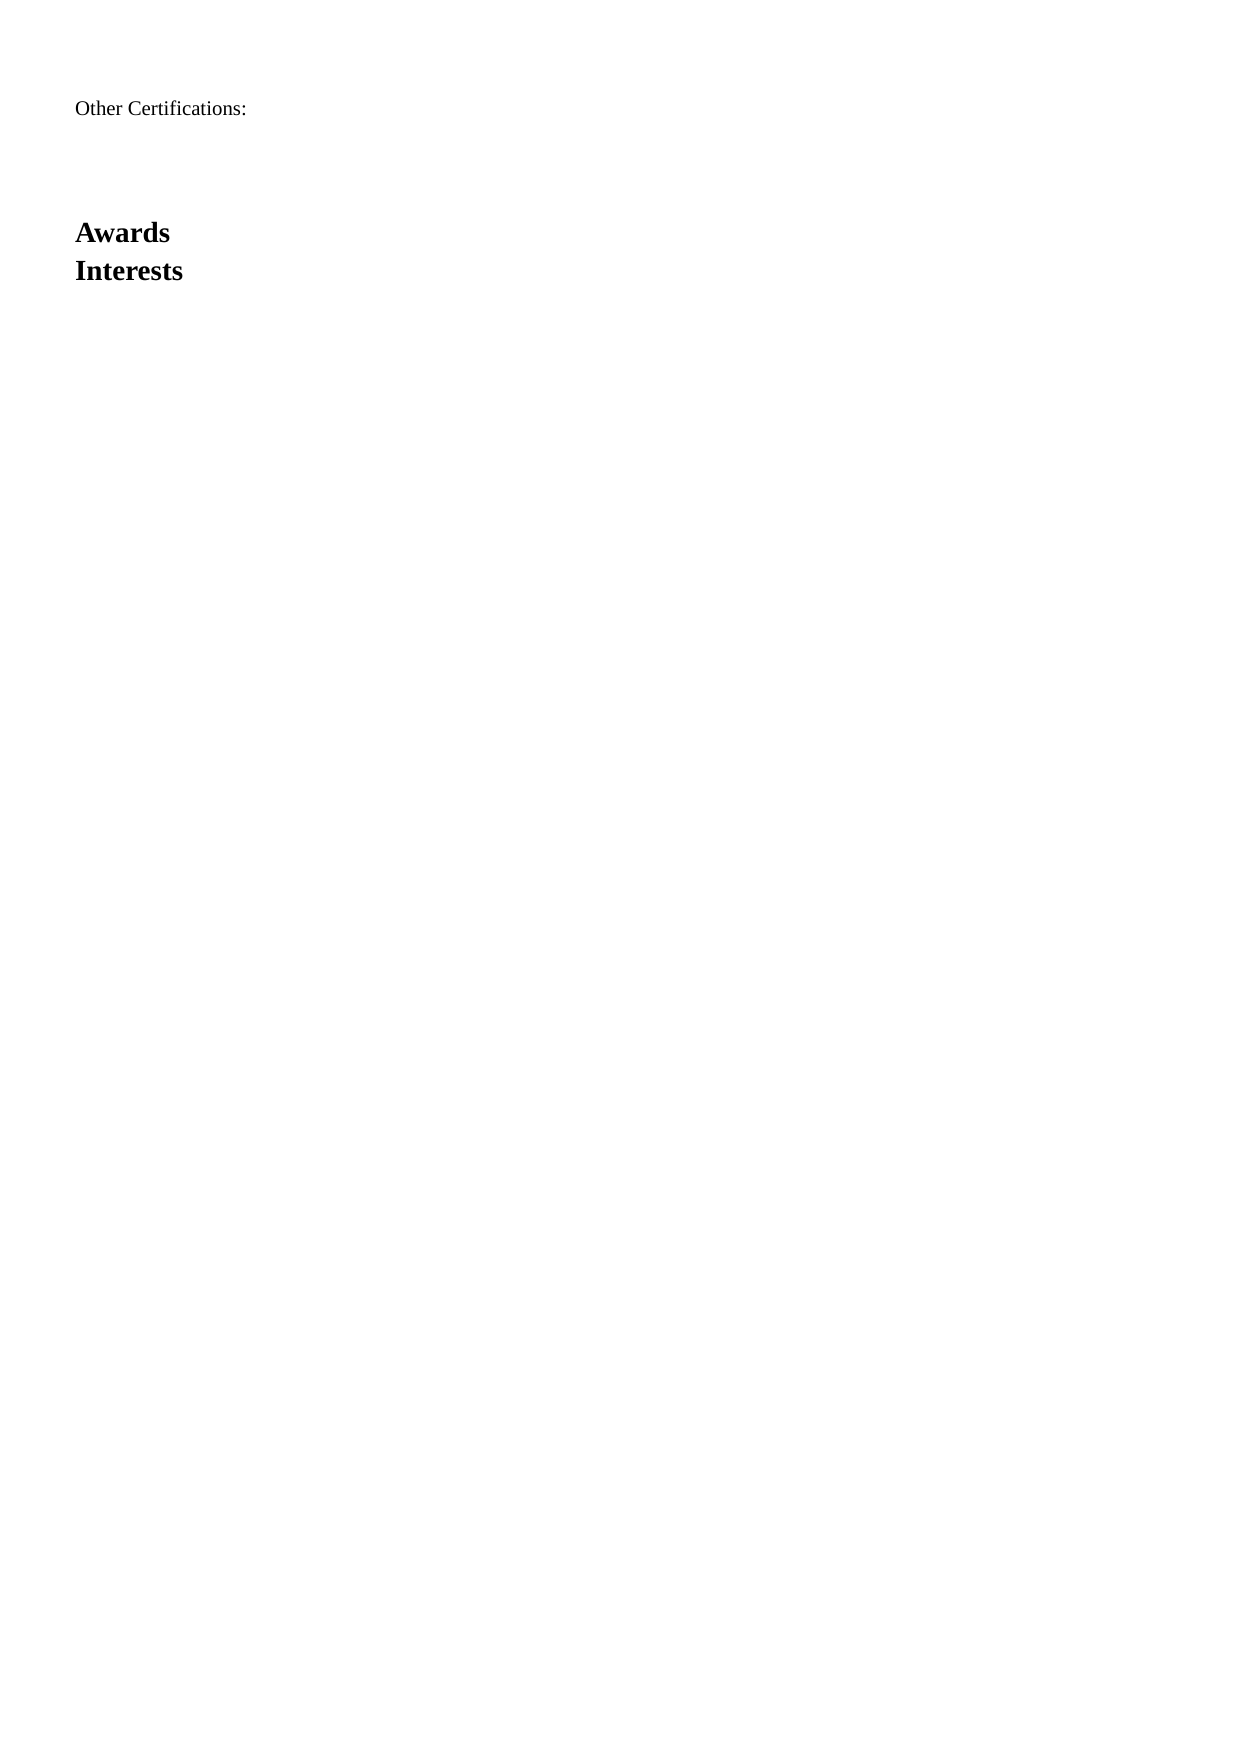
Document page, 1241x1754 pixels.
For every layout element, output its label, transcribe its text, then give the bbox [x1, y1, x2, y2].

text Other Certifications: [75, 89, 1165, 127]
text Interests [75, 251, 1165, 288]
text Awards [75, 213, 1165, 251]
